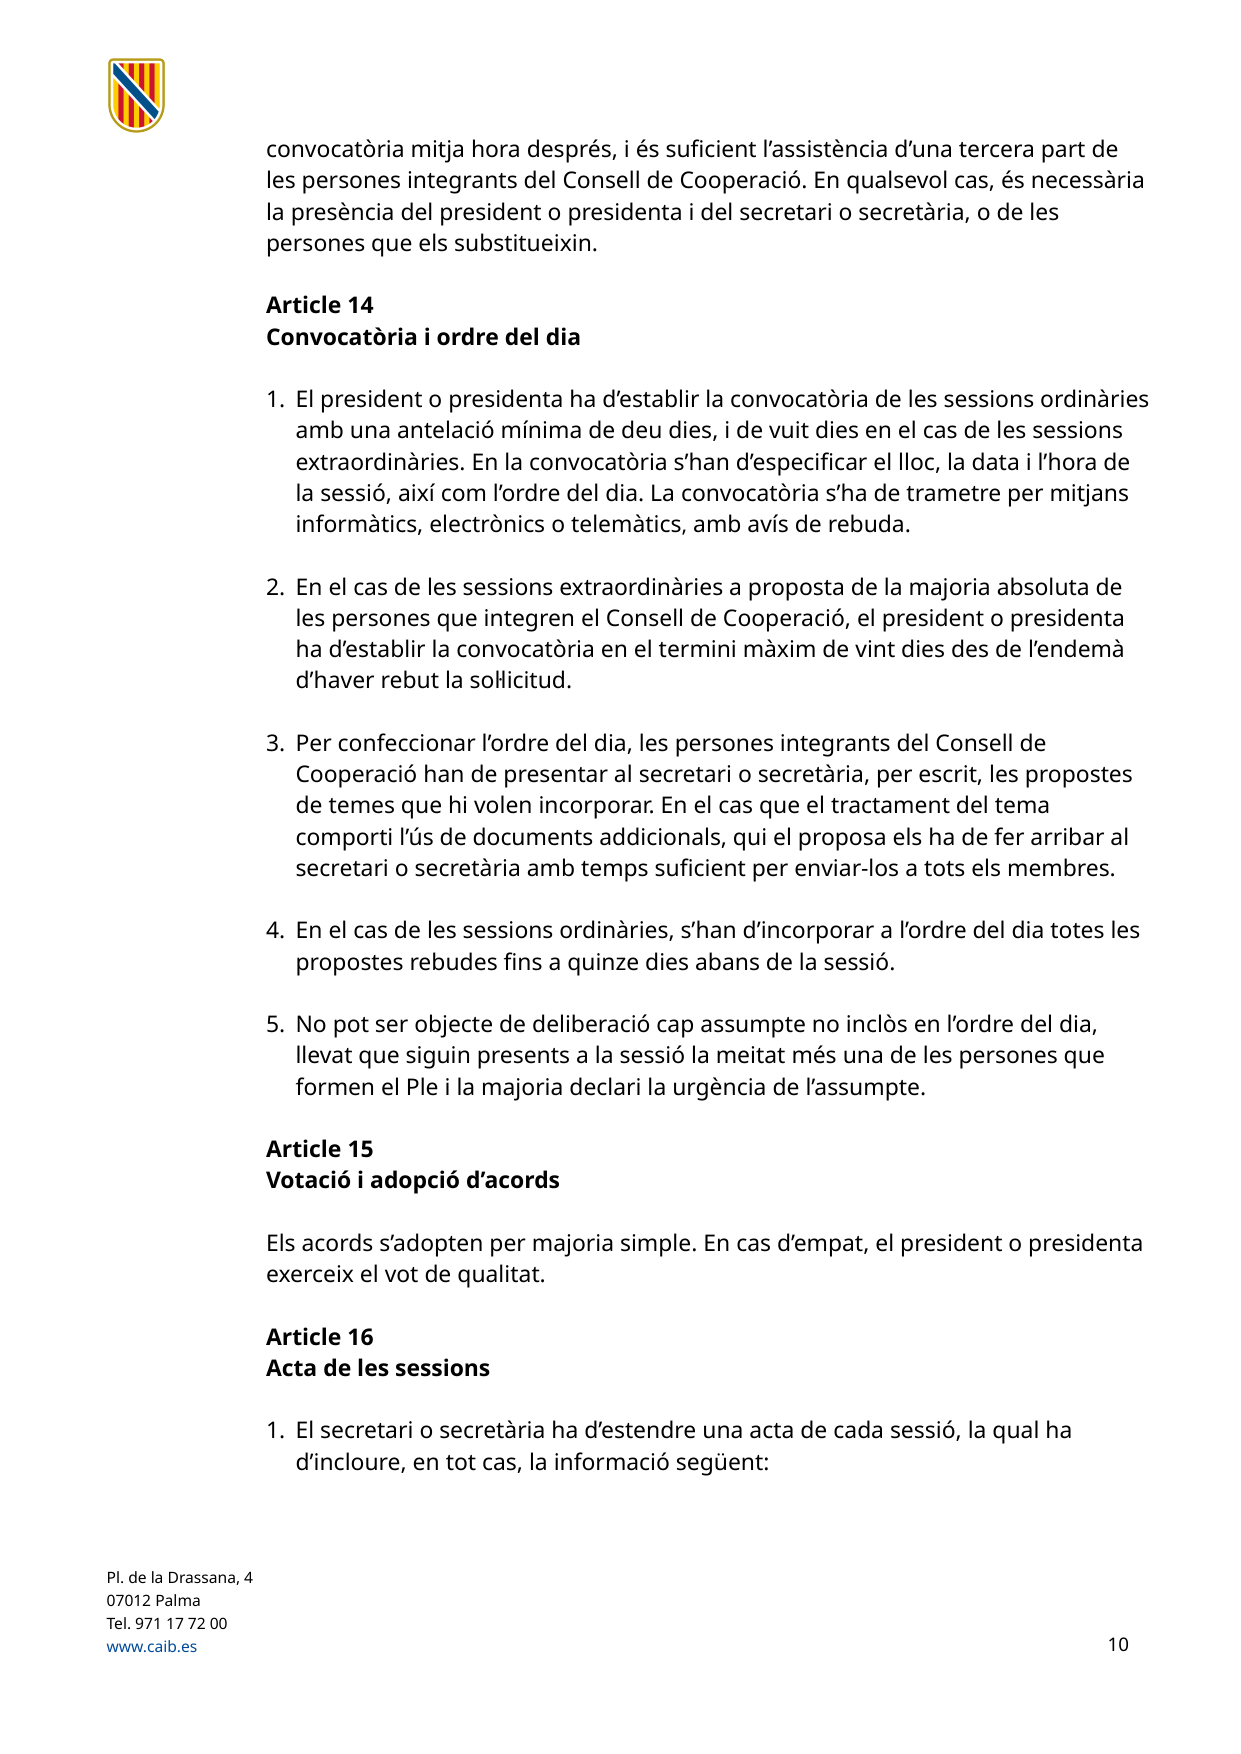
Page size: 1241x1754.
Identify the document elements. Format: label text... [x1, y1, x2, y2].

list convocatòria mitja hora després, i és suficient l’assistència d’una tercera part de les persones integrants del Consell de Cooperació. En qualsevol cas, és necessària la presència del president o presidenta i del secretari o secretària, o de les persones que els substitueixin. [266, 133, 1152, 258]
list El president o presidenta ha d’establir la convocatòria de les sessions ordinàries amb una antelació mínima de deu dies, i de vuit dies en el cas de les sessions extraordinàries. En la convocatòria s’han d’especificar el lloc, la data i l’hora de la sessió, així com l’ordre del dia. La convocatòria s’ha de trametre per mitjans informàtics, electrònics o telemàtics, amb avís de rebuda. [266, 383, 1152, 539]
text Acta de les sessions [266, 1352, 1152, 1383]
list En el cas de les sessions extraordinàries a proposta de la majoria absoluta de les persones que integren el Consell de Cooperació, el president o presidenta ha d’establir la convocatòria en el termini màxim de vint dies des de l’endemà d’haver rebut la sol·licitud. [266, 570, 1152, 695]
list En el cas de les sessions ordinàries, s’han d’incorporar a l’ordre del dia totes les propostes rebudes fins a quinze dies abans de la sessió. [266, 914, 1152, 977]
text Votació i adopció d’acords [266, 1164, 1152, 1195]
text Article 14 [266, 289, 1152, 320]
text Els acords s’adopten per majoria simple. En cas d’empat, el president o presidenta exerceix el vot de qualitat. [266, 1227, 1152, 1289]
picture [90, 30, 183, 161]
text Article 15 [266, 1133, 1152, 1164]
text Article 16 [266, 1320, 1152, 1352]
list El secretari o secretària ha d’estendre una acta de cada sessió, la qual ha d’incloure, en tot cas, la informació següent: [266, 1414, 1152, 1477]
list Per confeccionar l’ordre del dia, les persones integrants del Consell de Cooperació han de presentar al secretari o secretària, per escrit, les propostes de temes que hi volen incorporar. En el cas que el tractament del tema comporti l’ús de documents addicionals, qui el proposa els ha de fer arribar al secretari o secretària amb temps suficient per enviar-los a tots els membres. [266, 727, 1152, 883]
list No pot ser objecte de deliberació cap assumpte no inclòs en l’ordre del dia, llevat que siguin presents a la sessió la meitat més una de les persones que formen el Ple i la majoria declari la urgència de l’assumpte. [266, 1008, 1152, 1102]
text Convocatòria i ordre del dia [266, 320, 1152, 352]
